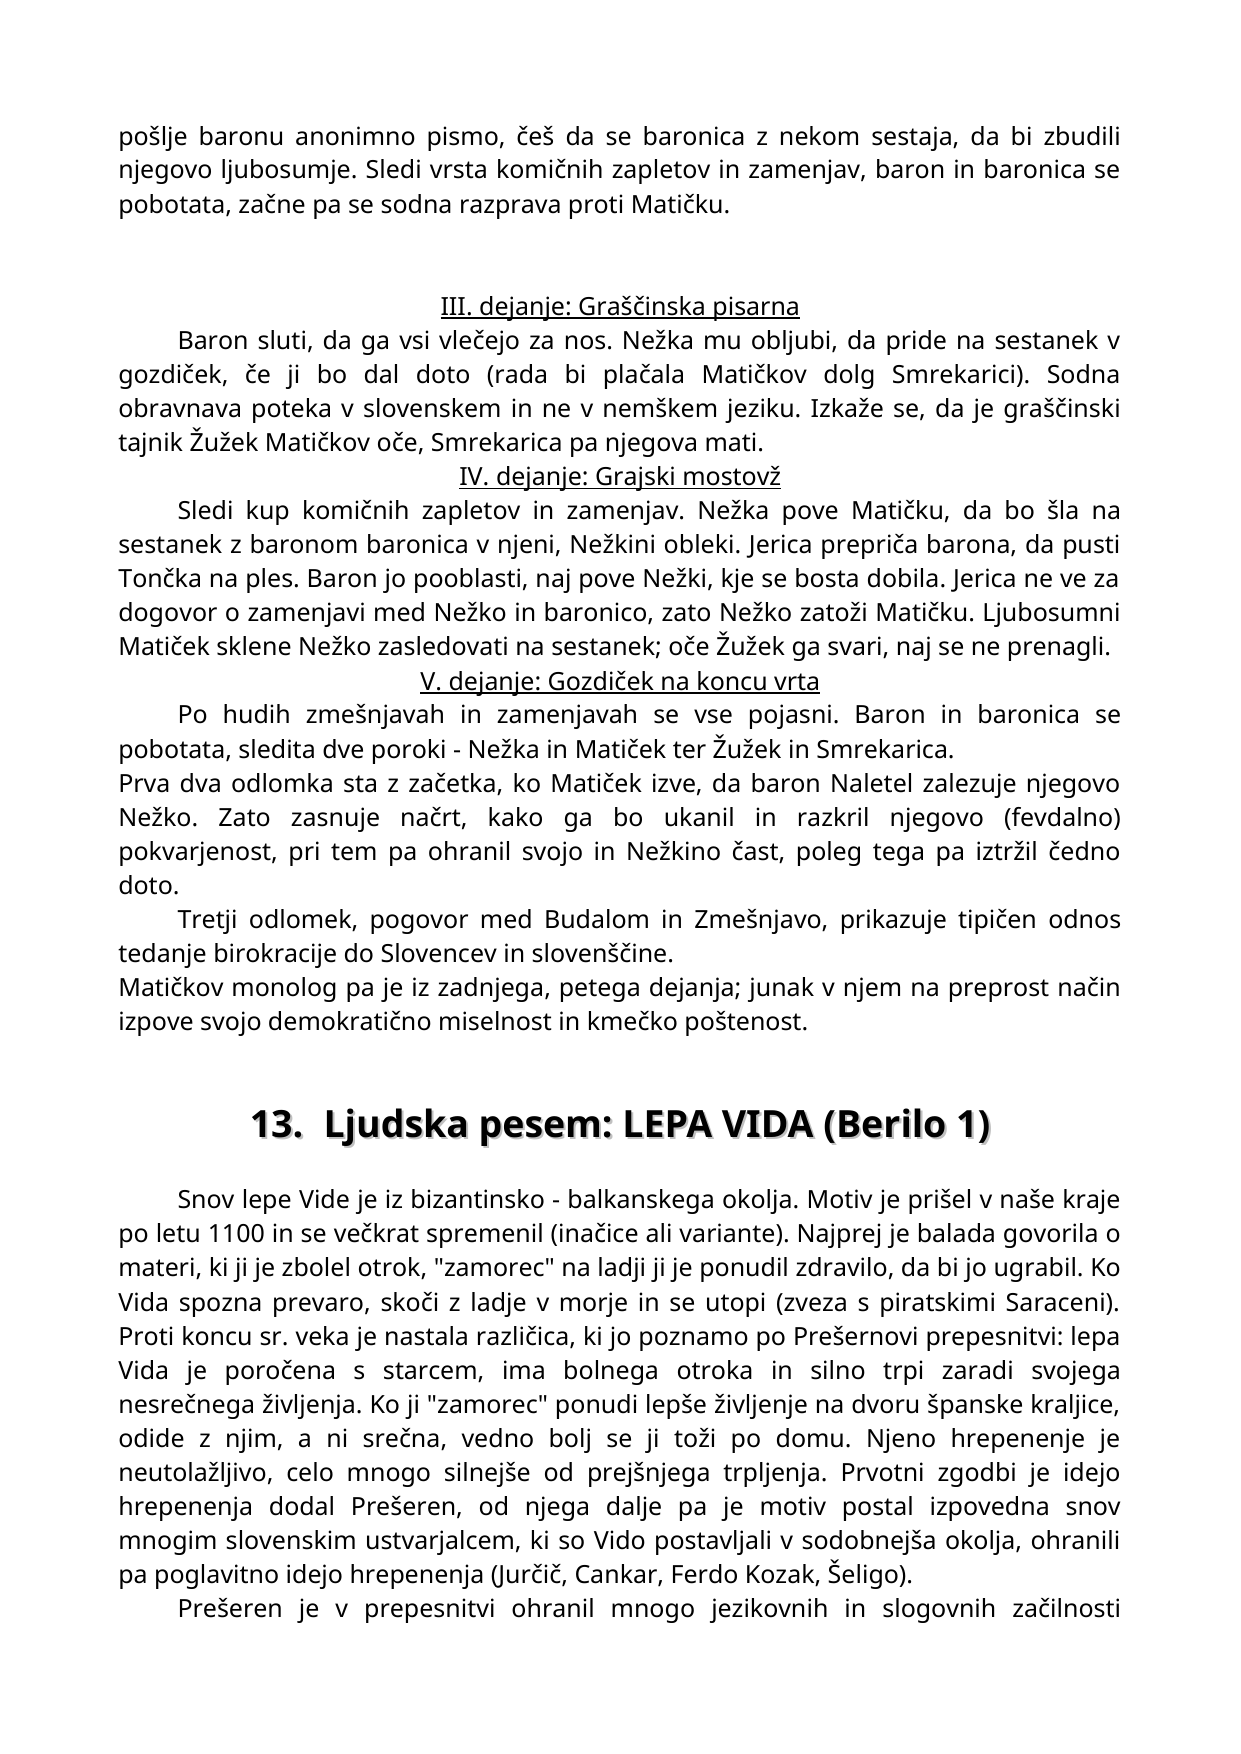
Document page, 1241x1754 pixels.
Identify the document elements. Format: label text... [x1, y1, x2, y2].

text Prva dva odlomka sta z začetka, ko Matiček izve, da baron Naletel zalezuje njegovo Nežko. Zato zasnuje načrt, kako ga bo ukanil in razkril njegovo (fevdalno) pokvarjenost, pri tem pa ohranil svojo in Nežkino čast, poleg tega pa iztržil čedno doto. [118, 765, 1122, 902]
text pošlje baronu anonimno pismo, češ da se baronica z nekom sestaja, da bi zbudili njegovo ljubosumje. Sledi vrsta komičnih zapletov in zamenjav, baron in baronica se pobotata, začne pa se sodna razprava proti Matičku. [118, 118, 1122, 220]
text Sledi kup komičnih zapletov in zamenjav. Nežka pove Matičku, da bo šla na sestanek z baronom baronica v njeni, Nežkini obleki. Jerica prepriča barona, da pusti Tončka na ples. Baron jo pooblasti, naj pove Nežki, kje se bosta dobila. Jerica ne ve za dogovor o zamenjavi med Nežko in baronico, zato Nežko zatoži Matičku. Ljubosumni Matiček sklene Nežko zasledovati na sestanek; oče Žužek ga svari, naj se ne prenagli. [118, 493, 1122, 663]
subtitle 13. Ljudska pesem: LEPA VIDA (Berilo 1) [118, 1097, 1122, 1148]
text Tretji odlomek, pogovor med Budalom in Zmešnjavo, prikazuje tipičen odnos tedanje birokracije do Slovencev in slovenščine. [118, 902, 1122, 970]
text Prešeren je v prepesnitvi ohranil mnogo jezikovnih in slogovnih začilnosti [118, 1591, 1122, 1625]
text Snov lepe Vide je iz bizantinsko - balkanskega okolja. Motiv je prišel v naše kraje po letu 1100 in se večkrat spremenil (inačice ali variante). Najprej je balada govorila o materi, ki ji je zbolel otrok, "zamorec" na ladji ji je ponudil zdravilo, da bi jo ugrabil. Ko Vida spozna prevaro, skoči z ladje v morje in se utopi (zveza s piratskimi Saraceni). Proti koncu sr. veka je nastala različica, ki jo poznamo po Prešernovi prepesnitvi: lepa Vida je poročena s starcem, ima bolnega otroka in silno trpi zaradi svojega nesrečnega življenja. Ko ji "zamorec" ponudi lepše življenje na dvoru španske kraljice, odide z njim, a ni srečna, vedno bolj se ji toži po domu. Njeno hrepenenje je neutolažljivo, celo mnogo silnejše od prejšnjega trpljenja. Prvotni zgodbi je idejo hrepenenja dodal Prešeren, od njega dalje pa je motiv postal izpovedna snov mnogim slovenskim ustvarjalcem, ki so Vido postavljali v sodobnejša okolja, ohranili pa poglavitno idejo hrepenenja (Jurčič, Cankar, Ferdo Kozak, Šeligo). [118, 1182, 1122, 1591]
text III. dejanje: Graščinska pisarna [118, 288, 1122, 322]
text IV. dejanje: Grajski mostovž [118, 459, 1122, 493]
text Baron sluti, da ga vsi vlečejo za nos. Nežka mu obljubi, da pride na sestanek v gozdiček, če ji bo dal doto (rada bi plačala Matičkov dolg Smrekarici). Sodna obravnava poteka v slovenskem in ne v nemškem jeziku. Izkaže se, da je graščinski tajnik Žužek Matičkov oče, Smrekarica pa njegova mati. [118, 322, 1122, 459]
text V. dejanje: Gozdiček na koncu vrta [118, 663, 1122, 697]
text Matičkov monolog pa je iz zadnjega, petega dejanja; junak v njem na preprost način izpove svojo demokratično miselnost in kmečko poštenost. [118, 970, 1122, 1072]
text Po hudih zmešnjavah in zamenjavah se vse pojasni. Baron in baronica se pobotata, sledita dve poroki - Nežka in Matiček ter Žužek in Smrekarica. [118, 697, 1122, 765]
